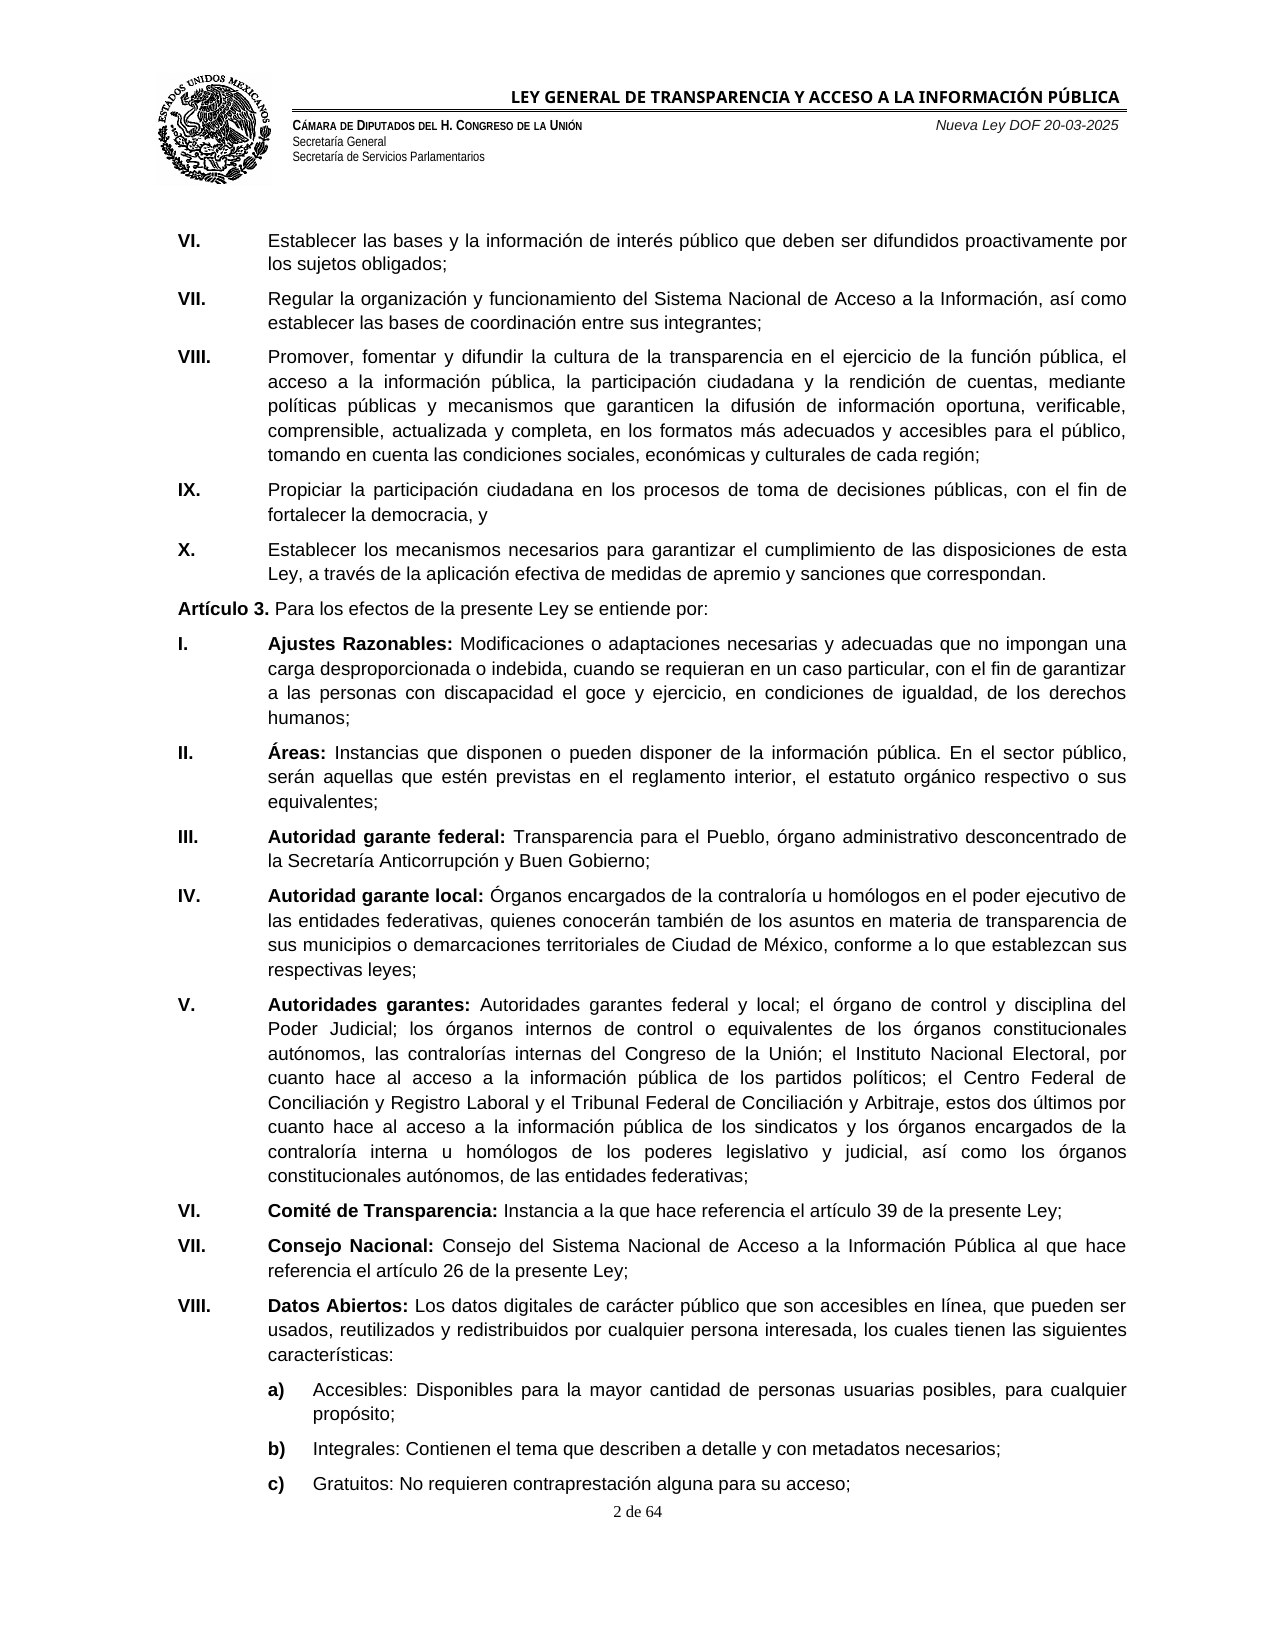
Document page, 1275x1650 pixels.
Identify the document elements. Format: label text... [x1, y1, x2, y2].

text IV. Autoridad garante local: Órganos encargados de la contraloría u homólogos en el poder ejecutivo de las entidades federativas, quienes conocerán también de los asuntos en materia de transparencia de sus municipios o demarcaciones territoriales de Ciudad de México, conforme a lo que establezcan sus respectivas leyes; [178, 883, 1127, 981]
text IX. Propiciar la participación ciudadana en los procesos de toma de decisiones públicas, con el fin de fortalecer la democracia, y [178, 477, 1127, 526]
text I. Ajustes Razonables: Modificaciones o adaptaciones necesarias y adecuadas que no impongan una carga desproporcionada o indebida, cuando se requieran en un caso particular, con el fin de garantizar a las personas con discapacidad el goce y ejercicio, en condiciones de igualdad, de los derechos humanos; [178, 631, 1127, 729]
text VII. Regular la organización y funcionamiento del Sistema Nacional de Acceso a la Información, así como establecer las bases de coordinación entre sus integrantes; [178, 286, 1127, 334]
text VI. Establecer las bases y la información de interés público que deben ser difundidos proactivamente por los sujetos obligados; [178, 228, 1127, 276]
text VII. Consejo Nacional: Consejo del Sistema Nacional de Acceso a la Información Pública al que hace referencia el artículo 26 de la presente Ley; [178, 1233, 1127, 1282]
text V. Autoridades garantes: Autoridades garantes federal y local; el órgano de control y disciplina del Poder Judicial; los órganos internos de control o equivalentes de los órganos constitucionales autónomos, las contralorías internas del Congreso de la Unión; el Instituto Nacional Electoral, por cuanto hace al acceso a la información pública de los partidos políticos; el Centro Federal de Conciliación y Registro Laboral y el Tribunal Federal de Conciliación y Arbitraje, estos dos últimos por cuanto hace al acceso a la información pública de los sindicatos y los órganos encargados de la contraloría interna u homólogos de los poderes legislativo y judicial, así como los órganos constitucionales autónomos, de las entidades federativas; [178, 992, 1127, 1187]
text VIII. Datos Abiertos: Los datos digitales de carácter público que son accesibles en línea, que pueden ser usados, reutilizados y redistribuidos por cualquier persona interesada, los cuales tienen las siguientes características: [178, 1292, 1127, 1366]
text Artículo 3. Para los efectos de la presente Ley se entiende por: [148, 596, 1127, 621]
text III. Autoridad garante federal: Transparencia para el Pueblo, órgano administrativo desconcentrado de la Secretaría Anticorrupción y Buen Gobierno; [178, 824, 1127, 873]
text VIII. Promover, fomentar y difundir la cultura de la transparencia en el ejercicio de la función pública, el acceso a la información pública, la participación ciudadana y la rendición de cuentas, mediante políticas públicas y mecanismos que garanticen la difusión de información oportuna, verificable, comprensible, actualizada y completa, en los formatos más adecuados y accesibles para el público, tomando en cuenta las condiciones sociales, económicas y culturales de cada región; [178, 344, 1127, 467]
text c) Gratuitos: No requieren contraprestación alguna para su acceso; [268, 1471, 1127, 1495]
text b) Integrales: Contienen el tema que describen a detalle y con metadatos necesarios; [268, 1436, 1127, 1460]
text II. Áreas: Instancias que disponen o pueden disponer de la información pública. En el sector público, serán aquellas que estén previstas en el reglamento interior, el estatuto orgánico respectivo o sus equivalentes; [178, 740, 1127, 813]
text a) Accesibles: Disponibles para la mayor cantidad de personas usuarias posibles, para cualquier propósito; [268, 1376, 1127, 1425]
text X. Establecer los mecanismos necesarios para garantizar el cumplimiento de las disposiciones de esta Ley, a través de la aplicación efectiva de medidas de apremio y sanciones que correspondan. [178, 537, 1127, 586]
text VI. Comité de Transparencia: Instancia a la que hace referencia el artículo 39 de la presente Ley; [178, 1198, 1127, 1222]
